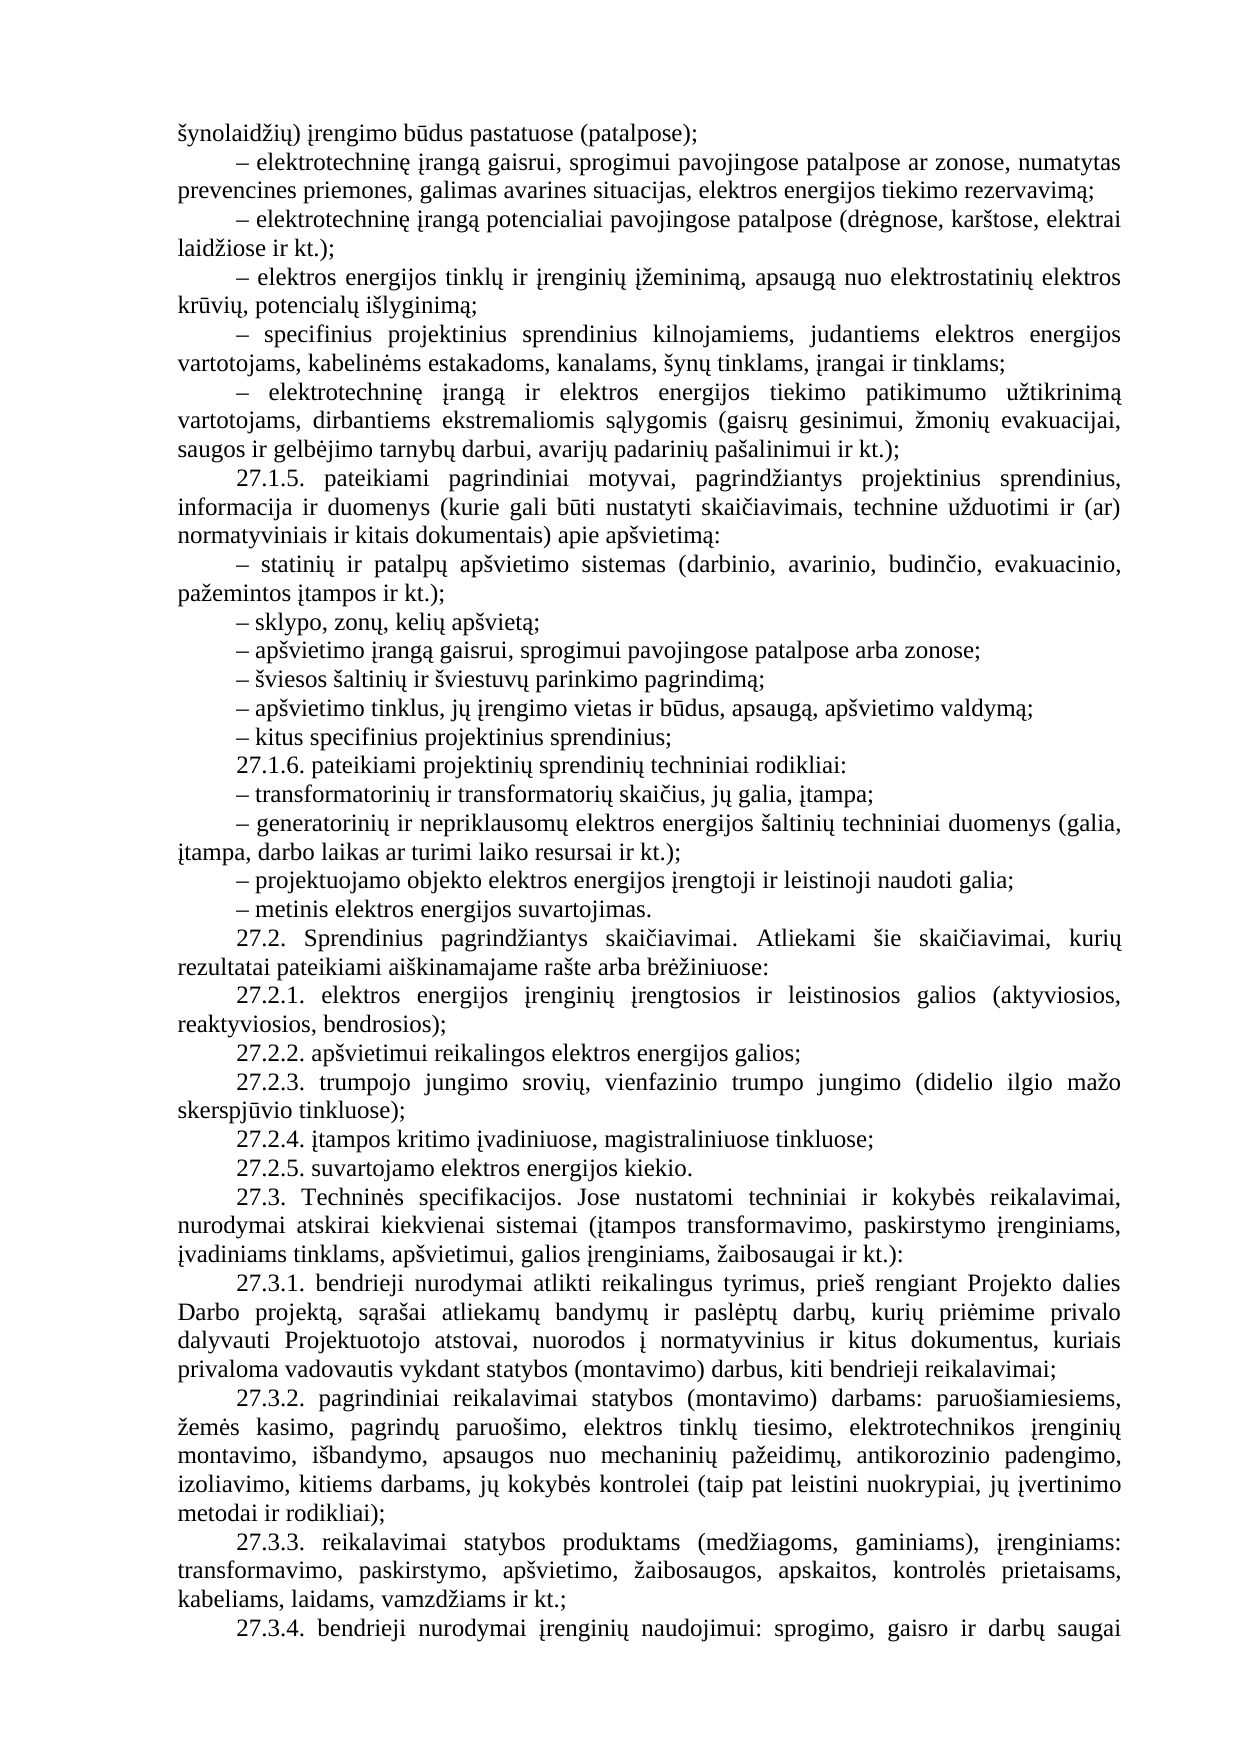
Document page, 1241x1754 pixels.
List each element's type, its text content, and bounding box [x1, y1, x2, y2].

text 27.3.1. bendrieji nurodymai atlikti reikalingus tyrimus, prieš rengiant Projekto dalies Darbo projektą, sąrašai atliekamų bandymų ir paslėptų darbų, kurių priėmime privalo dalyvauti Projektuotojo atstovai, nuorodos į normatyvinius ir kitus dokumentus, kuriais privaloma vadovautis vykdant statybos (montavimo) darbus, kiti bendrieji reikalavimai; [177, 1268, 1122, 1383]
text – elektrotechninę įrangą gaisrui, sprogimui pavojingose patalpose ar zonose, numatytas prevencines priemones, galimas avarines situacijas, elektros energijos tiekimo rezervavimą; [177, 147, 1122, 204]
text – elektros energijos tinklų ir įrenginių įžeminimą, apsaugą nuo elektrostatinių elektros krūvių, potencialų išlyginimą; [177, 262, 1122, 319]
text 27.1.5. pateikiami pagrindiniai motyvai, pagrindžiantys projektinius sprendinius, informacija ir duomenys (kurie gali būti nustatyti skaičiavimais, technine užduotimi ir (ar) normatyviniais ir kitais dokumentais) apie apšvietimą: [177, 463, 1122, 549]
text 27.3.3. reikalavimai statybos produktams (medžiagoms, gaminiams), įrenginiams: transformavimo, paskirstymo, apšvietimo, žaibosaugos, apskaitos, kontrolės prietaisams, kabeliams, laidams, vamzdžiams ir kt.; [177, 1527, 1122, 1613]
text – metinis elektros energijos suvartojimas. [177, 894, 1122, 923]
text 27.1.6. pateikiami projektinių sprendinių techniniai rodikliai: [177, 751, 1122, 779]
text – statinių ir patalpų apšvietimo sistemas (darbinio, avarinio, budinčio, evakuacinio, pažemintos įtampos ir kt.); [177, 549, 1122, 607]
text 27.2.5. suvartojamo elektros energijos kiekio. [177, 1153, 1122, 1182]
text – sklypo, zonų, kelių apšvietą; [177, 607, 1122, 636]
text – projektuojamo objekto elektros energijos įrengtoji ir leistinoji naudoti galia; [177, 866, 1122, 894]
text – šviesos šaltinių ir šviestuvų parinkimo pagrindimą; [177, 664, 1122, 693]
text – specifinius projektinius sprendinius kilnojamiems, judantiems elektros energijos vartotojams, kabelinėms estakadoms, kanalams, šynų tinklams, įrangai ir tinklams; [177, 319, 1122, 377]
text – apšvietimo tinklus, jų įrengimo vietas ir būdus, apsaugą, apšvietimo valdymą; [177, 693, 1122, 722]
text 27.2.4. įtampos kritimo įvadiniuose, magistraliniuose tinkluose; [177, 1124, 1122, 1153]
text šynolaidžių) įrengimo būdus pastatuose (patalpose); [177, 118, 1122, 147]
text – apšvietimo įrangą gaisrui, sprogimui pavojingose patalpose arba zonose; [177, 636, 1122, 664]
text 27.2.1. elektros energijos įrenginių įrengtosios ir leistinosios galios (aktyviosios, reaktyviosios, bendrosios); [177, 981, 1122, 1038]
text – generatorinių ir nepriklausomų elektros energijos šaltinių techniniai duomenys (galia, įtampa, darbo laikas ar turimi laiko resursai ir kt.); [177, 808, 1122, 866]
text 27.2. Sprendinius pagrindžiantys skaičiavimai. Atliekami šie skaičiavimai, kurių rezultatai pateikiami aiškinamajame rašte arba brėžiniuose: [177, 923, 1122, 981]
text 27.3.4. bendrieji nurodymai įrenginių naudojimui: sprogimo, gaisro ir darbų saugai [177, 1613, 1122, 1642]
text 27.3. Techninės specifikacijos. Jose nustatomi techniniai ir kokybės reikalavimai, nurodymai atskirai kiekvienai sistemai (įtampos transformavimo, paskirstymo įrenginiams, įvadiniams tinklams, apšvietimui, galios įrenginiams, žaibosaugai ir kt.): [177, 1182, 1122, 1268]
text – kitus specifinius projektinius sprendinius; [177, 722, 1122, 751]
text 27.2.2. apšvietimui reikalingos elektros energijos galios; [177, 1038, 1122, 1067]
text – elektrotechninę įrangą potencialiai pavojingose patalpose (drėgnose, karštose, elektrai laidžiose ir kt.); [177, 204, 1122, 262]
text – transformatorinių ir transformatorių skaičius, jų galia, įtampa; [177, 779, 1122, 808]
text – elektrotechninę įrangą ir elektros energijos tiekimo patikimumo užtikrinimą vartotojams, dirbantiems ekstremaliomis sąlygomis (gaisrų gesinimui, žmonių evakuacijai, saugos ir gelbėjimo tarnybų darbui, avarijų padarinių pašalinimui ir kt.); [177, 377, 1122, 463]
text 27.3.2. pagrindiniai reikalavimai statybos (montavimo) darbams: paruošiamiesiems, žemės kasimo, pagrindų paruošimo, elektros tinklų tiesimo, elektrotechnikos įrenginių montavimo, išbandymo, apsaugos nuo mechaninių pažeidimų, antikorozinio padengimo, izoliavimo, kitiems darbams, jų kokybės kontrolei (taip pat leistini nuokrypiai, jų įvertinimo metodai ir rodikliai); [177, 1383, 1122, 1527]
text 27.2.3. trumpojo jungimo srovių, vienfazinio trumpo jungimo (didelio ilgio mažo skerspjūvio tinkluose); [177, 1067, 1122, 1124]
